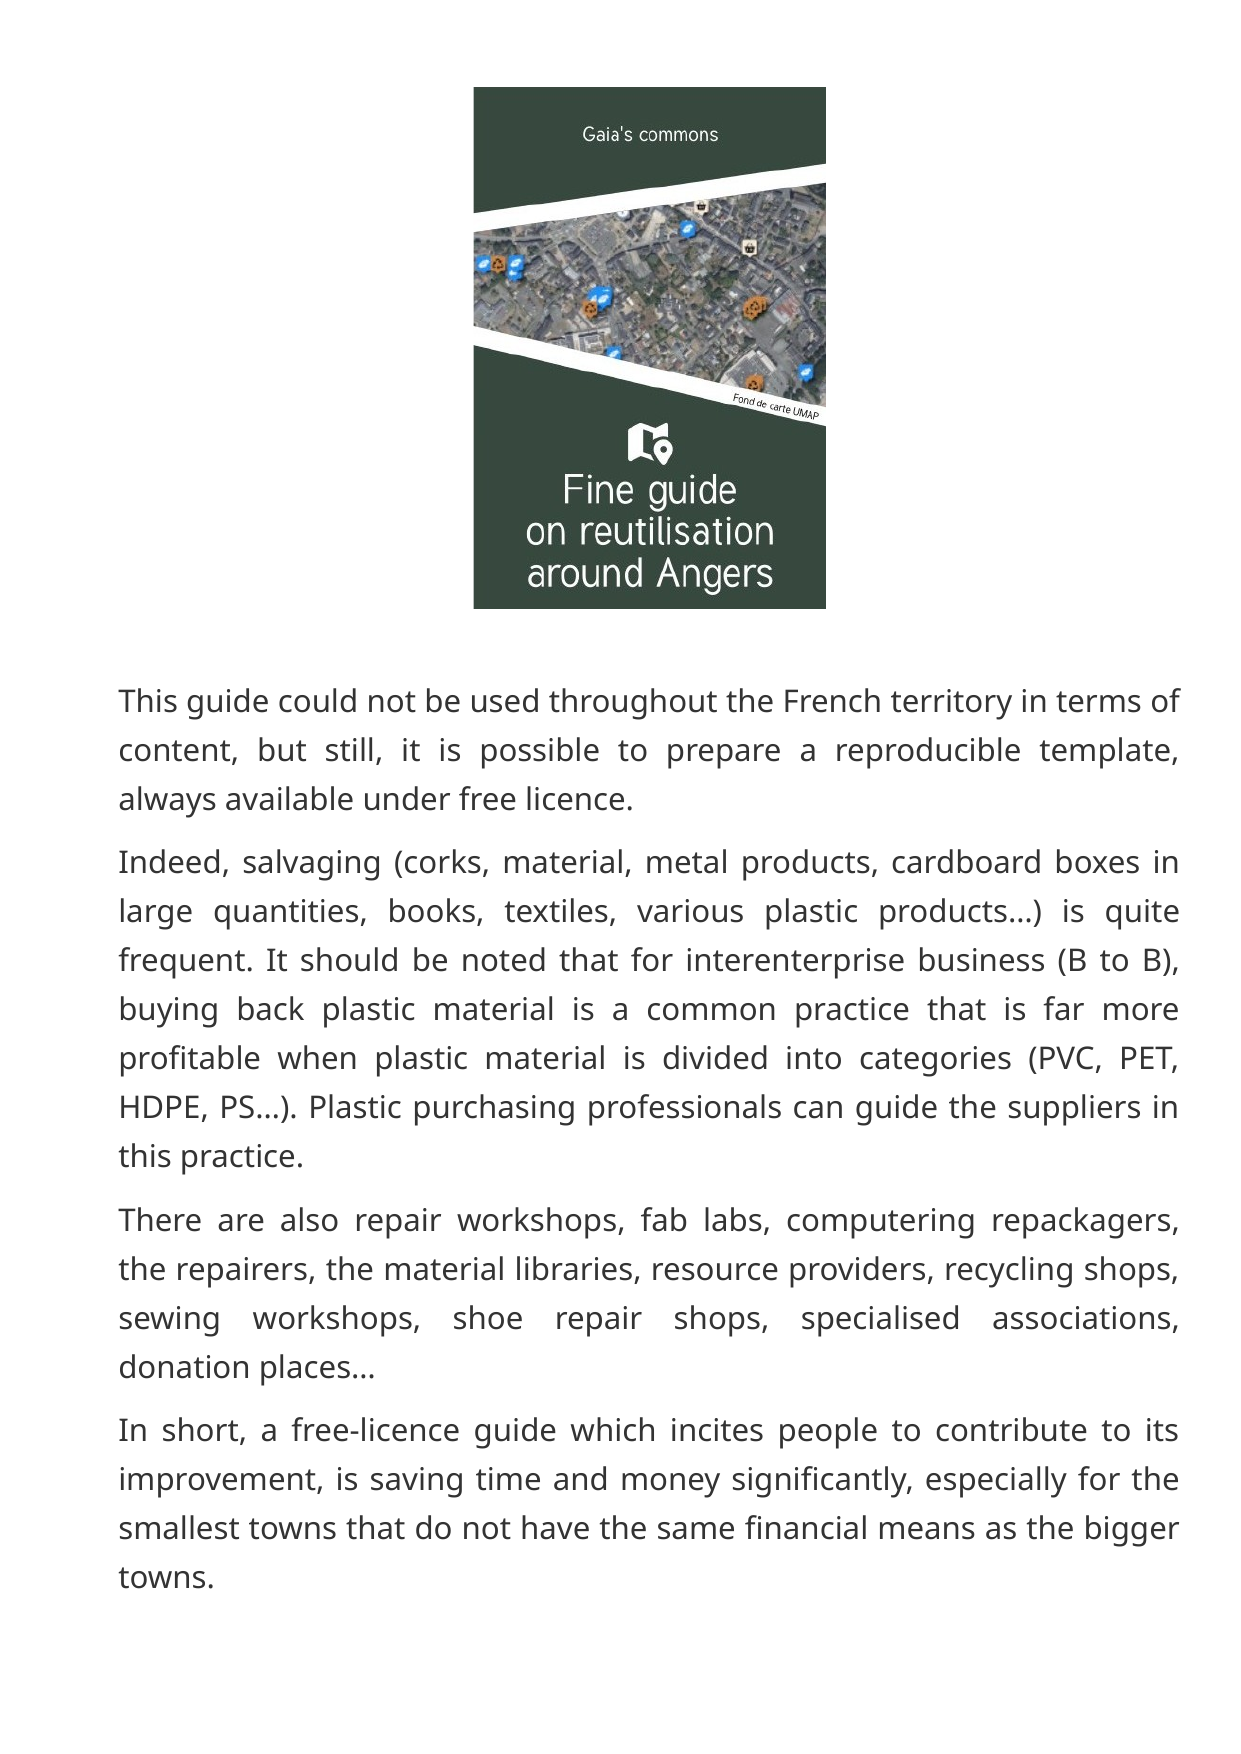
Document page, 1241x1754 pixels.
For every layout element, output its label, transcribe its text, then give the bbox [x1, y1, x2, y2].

text Indeed, salvaging (corks, material, metal products, cardboard boxes in large quantities, books, textiles, various plastic products…) is quite frequent. It should be noted that for interenterprise business (B to B), buying back plastic material is a common practice that is far more profitable when plastic material is divided into categories (PVC, PET, HDPE, PS…). Plastic purchasing professionals can guide the suppliers in this practice. [118, 840, 1181, 1177]
picture [473, 87, 826, 609]
text In short, a free-licence guide which incites people to contribute to its improvement, is saving time and money significantly, especially for the smallest towns that do not have the same financial means as the bigger towns. [118, 1408, 1181, 1598]
text This guide could not be used throughout the French territory in terms of content, but still, it is possible to prepare a reproducible template, always available under free licence. [118, 679, 1181, 819]
text There are also repair workshops, fab labs, computering repackagers, the repairers, the material libraries, resource providers, recycling shops, sewing workshops, shoe repair shops, specialised associations, donation places… [118, 1198, 1181, 1387]
